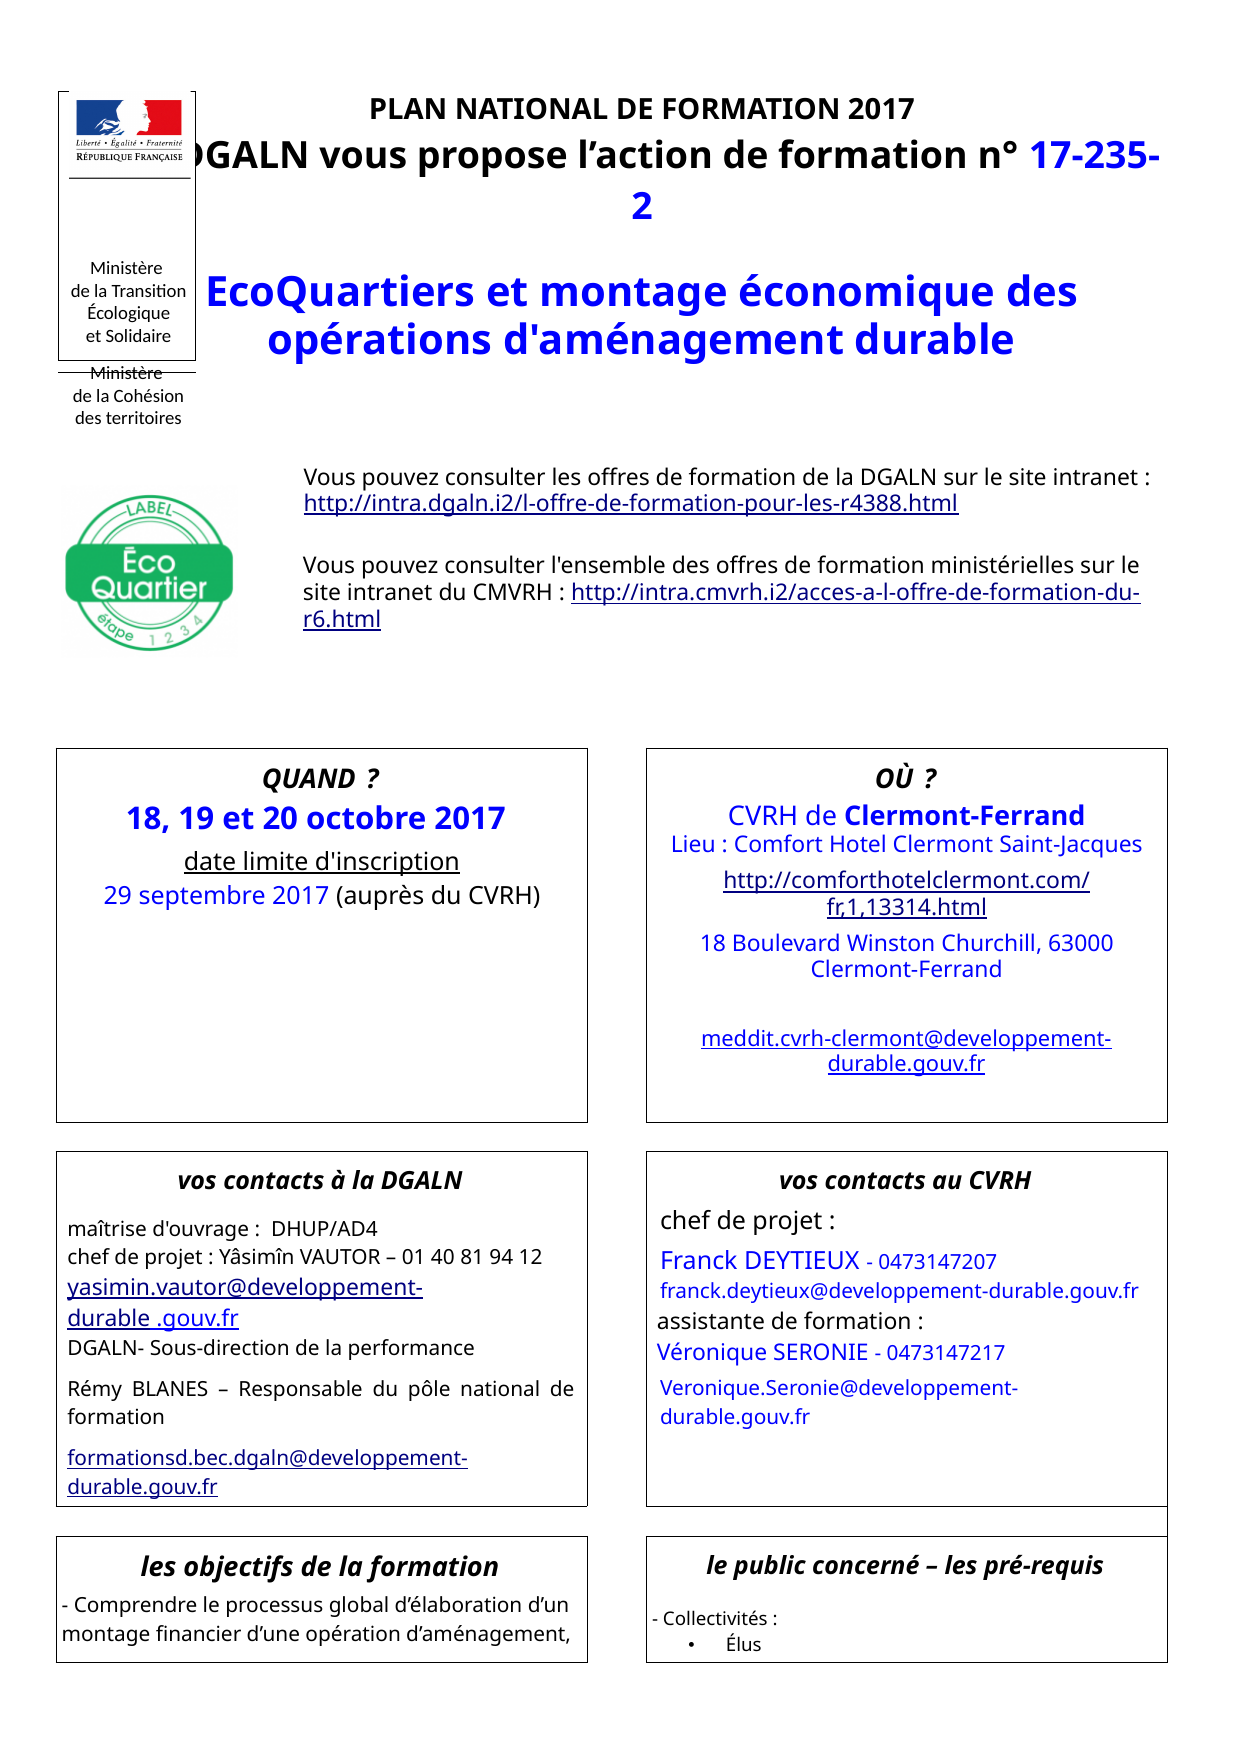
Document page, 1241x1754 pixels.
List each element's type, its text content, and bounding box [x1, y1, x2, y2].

table_cell [587, 1122, 646, 1151]
table_cell [587, 1506, 646, 1536]
text PLAN NATIONAL DE FORMATION 2017 [118, 88, 1165, 128]
text La DGALN vous propose l’action de formation n° 17-235-2 [196, 128, 1165, 230]
table_cell [56, 1123, 587, 1151]
table_cell [646, 1507, 1167, 1536]
table_header OÙ ? CVRH de Clermont-Ferrand Lieu : Comfort Hotel Clermont Saint-Jacques http://comforthotelclermont.com/fr,1,13314.html 18 Boulevard Winston Churchill, 63000 Clermont-Ferrand meddit.cvrh-clermont@developpement-durable.gouv.fr [647, 749, 1167, 1122]
table_cell vos contacts au CVRH chef de projet : Franck DEYTIEUX - 0473147207 franck.deytieux@developpement-durable.gouv.fr assistante de formation : Véronique SERONIE - 0473147217 Veronique.Seronie@developpement-durable.gouv.fr [647, 1152, 1167, 1506]
table_header [588, 748, 646, 1122]
table_cell vos contacts à la DGALN maîtrise d'ouvrage : DHUP/AD4 chef de projet : Yâsimîn VAUTOR – 01 40 81 94 12 yasimin.vautor@developpement-durable .gouv.fr DGALN- Sous-direction de la performance Rémy BLANES – Responsable du pôle national de formation formationsd.bec.dgaln@developpement-durable.gouv.fr [57, 1152, 587, 1506]
table_cell [646, 1123, 1167, 1151]
table_cell [588, 1536, 646, 1662]
text EcoQuartiers et montage économique des opérations d'aménagement durable [118, 262, 1165, 367]
table_header QUAND ? 18, 19 et 20 octobre 2017 date limite d'inscription 29 septembre 2017 (auprès du CVRH) [57, 749, 587, 1122]
table_cell le public concerné – les pré-requis - Collectivités : Élus Agents de services techniques de collectivités (urbanisme et aménagement, environnement) Chefs de projet du programme de revitalisation des centres-bourgs - Services de l’État : DREAL (référents EcoQuartier, chargés de mission Développement Durable ou Environnement, référents revitalisation des centres-bourgs, Transition Energétique, Habitat, référents EcoCité,...) DDT (référents EcoQuartier, référents nouveau conseil aux territoires, chargés de mission Développement Durable, Environnement, Transition Energétique, Habitat, référents territoriaux,…) [647, 1537, 1167, 1662]
table_cell [588, 1151, 646, 1506]
text Vous pouvez consulter l'ensemble des offres de formation ministérielles sur le site intranet du CMVRH : http://intra.cmvrh.i2/acces-a-l-offre-de-formation-du-r6.html [303, 549, 1165, 634]
text Vous pouvez consulter les offres de formation de la DGALN sur le site intranet : http://intra.dgaln.i2/l-offre-de-formation-pour-les-r4388.html [303, 460, 1165, 518]
table_cell les objectifs de la formation - Comprendre le processus global d’élaboration d’un montage financier d’une opération d’aménagement, [57, 1537, 587, 1662]
picture [69, 91, 191, 180]
table_cell [56, 1507, 587, 1536]
